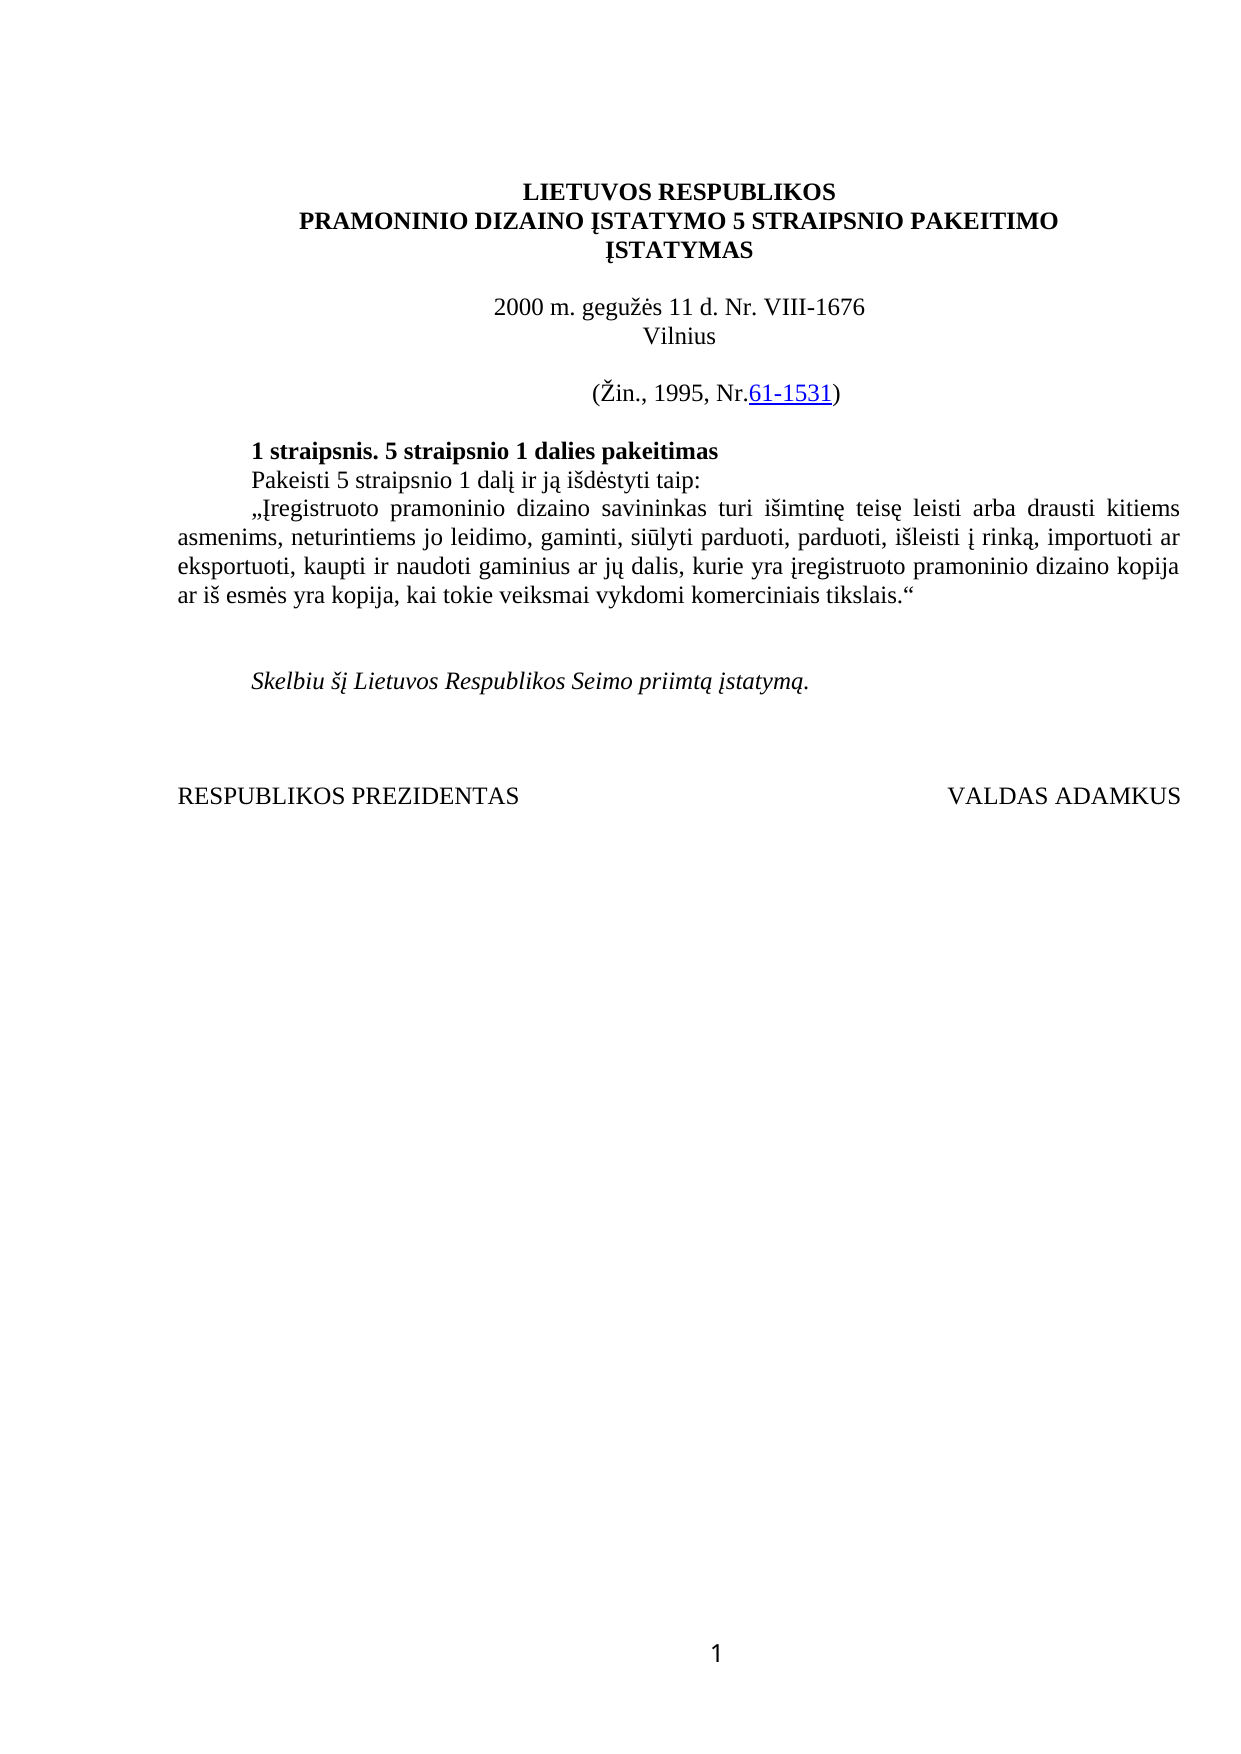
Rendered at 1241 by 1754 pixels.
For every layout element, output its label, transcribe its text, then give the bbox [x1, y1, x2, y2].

text LIETUVOS RESPUBLIKOS [177, 177, 1181, 206]
text Skelbiu šį Lietuvos Respublikos Seimo priimtą įstatymą. [177, 666, 1181, 695]
text 1 straipsnis. 5 straipsnio 1 dalies pakeitimas [177, 436, 1181, 465]
text ĮSTATYMAS [177, 235, 1181, 263]
text „Įregistruoto pramoninio dizaino savininkas turi išimtinę teisę leisti arba drausti kitiems asmenims, neturintiems jo leidimo, gaminti, siūlyti parduoti, parduoti, išleisti į rinką, importuoti ar eksportuoti, kaupti ir naudoti gaminius ar jų dalis, kurie yra įregistruoto pramoninio dizaino kopija ar iš esmės yra kopija, kai tokie veiksmai vykdomi komerciniais tikslais.“ [177, 493, 1181, 608]
text Vilnius [177, 321, 1181, 350]
text (Žin., 1995, Nr.61-1531) [177, 378, 1181, 407]
text 2000 m. gegužės 11 d. Nr. VIII-1676 [177, 292, 1181, 321]
text PRAMONINIO DIZAINO ĮSTATYMO 5 STRAIPSNIO PAKEITIMO [177, 206, 1181, 235]
text Pakeisti 5 straipsnio 1 dalį ir ją išdėstyti taip: [177, 465, 1181, 493]
text RESPUBLIKOS PREZIDENTAS VALDAS ADAMKUS [177, 781, 1181, 810]
